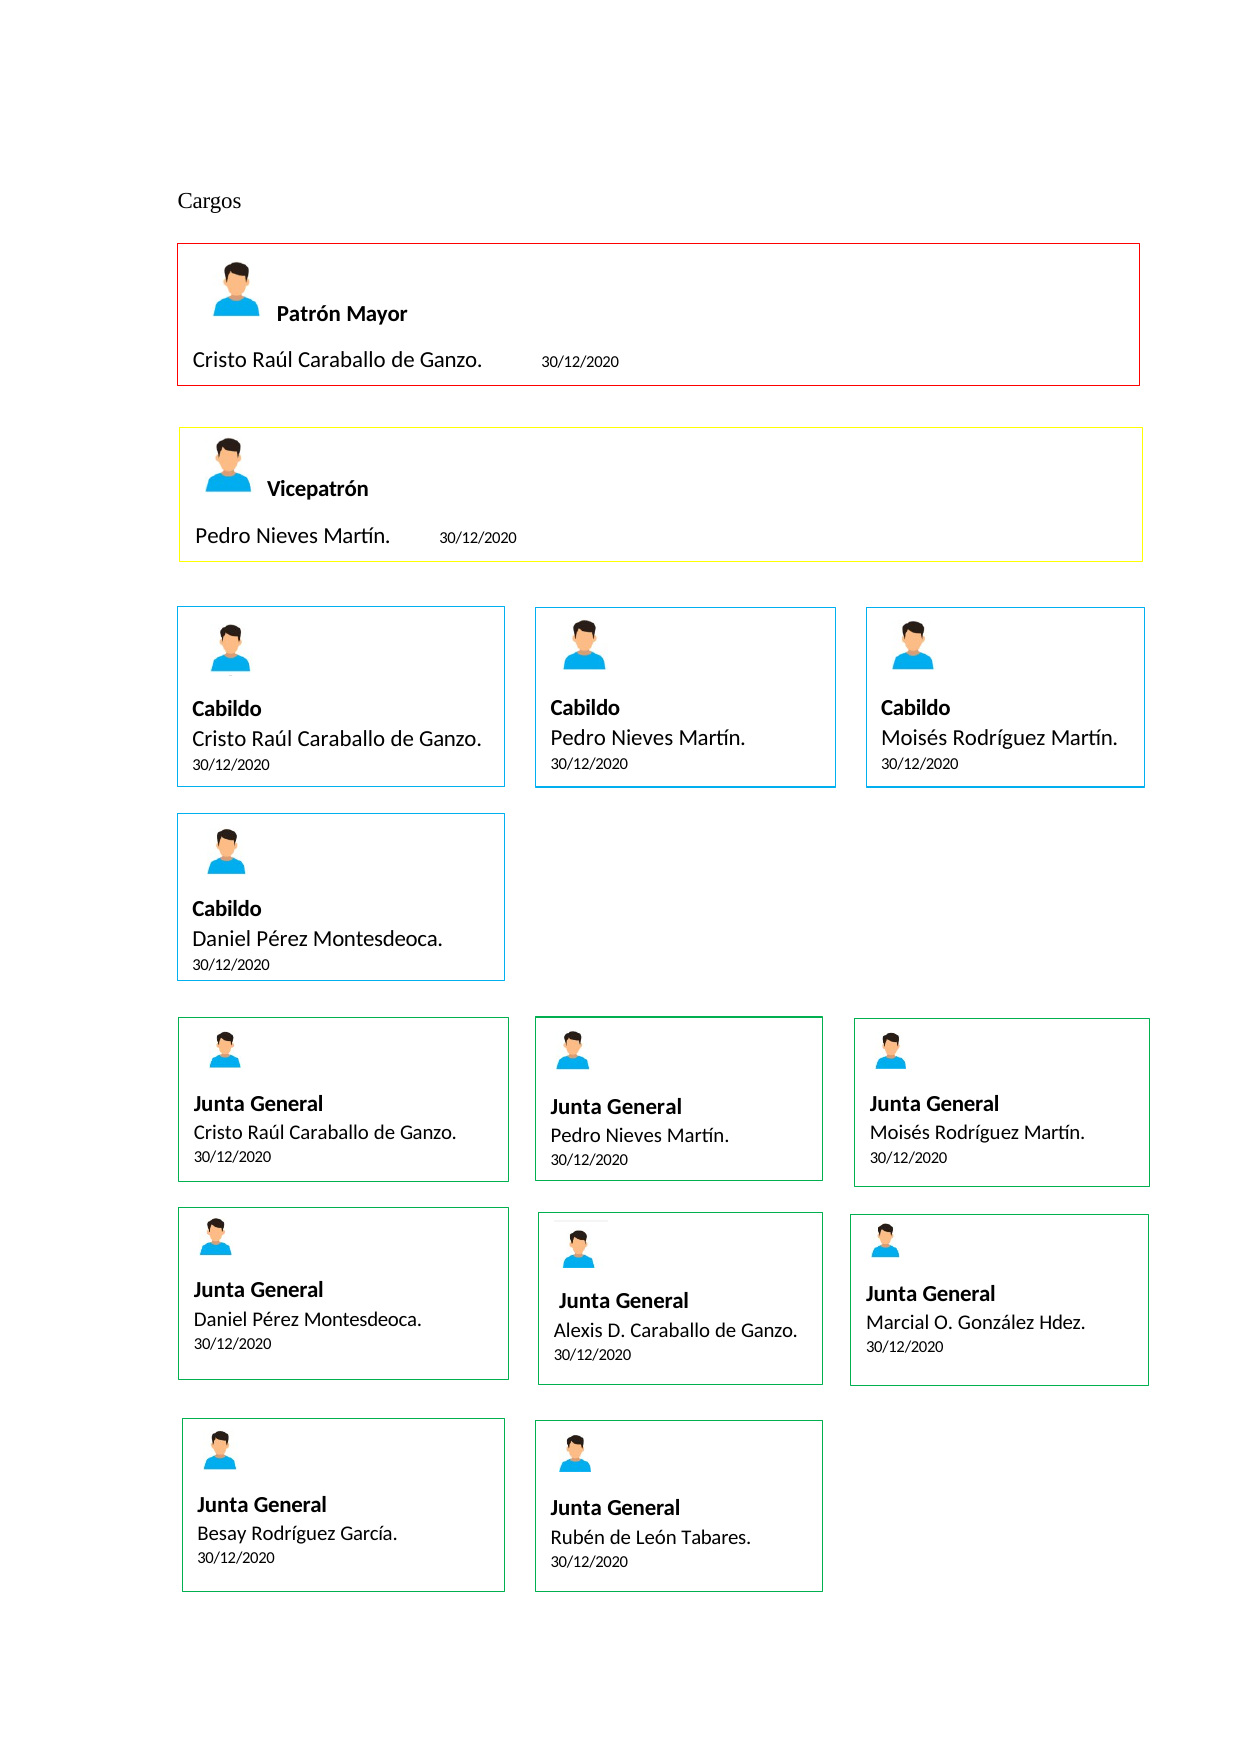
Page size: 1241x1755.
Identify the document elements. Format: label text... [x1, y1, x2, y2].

text Cargos [177, 187, 1152, 214]
